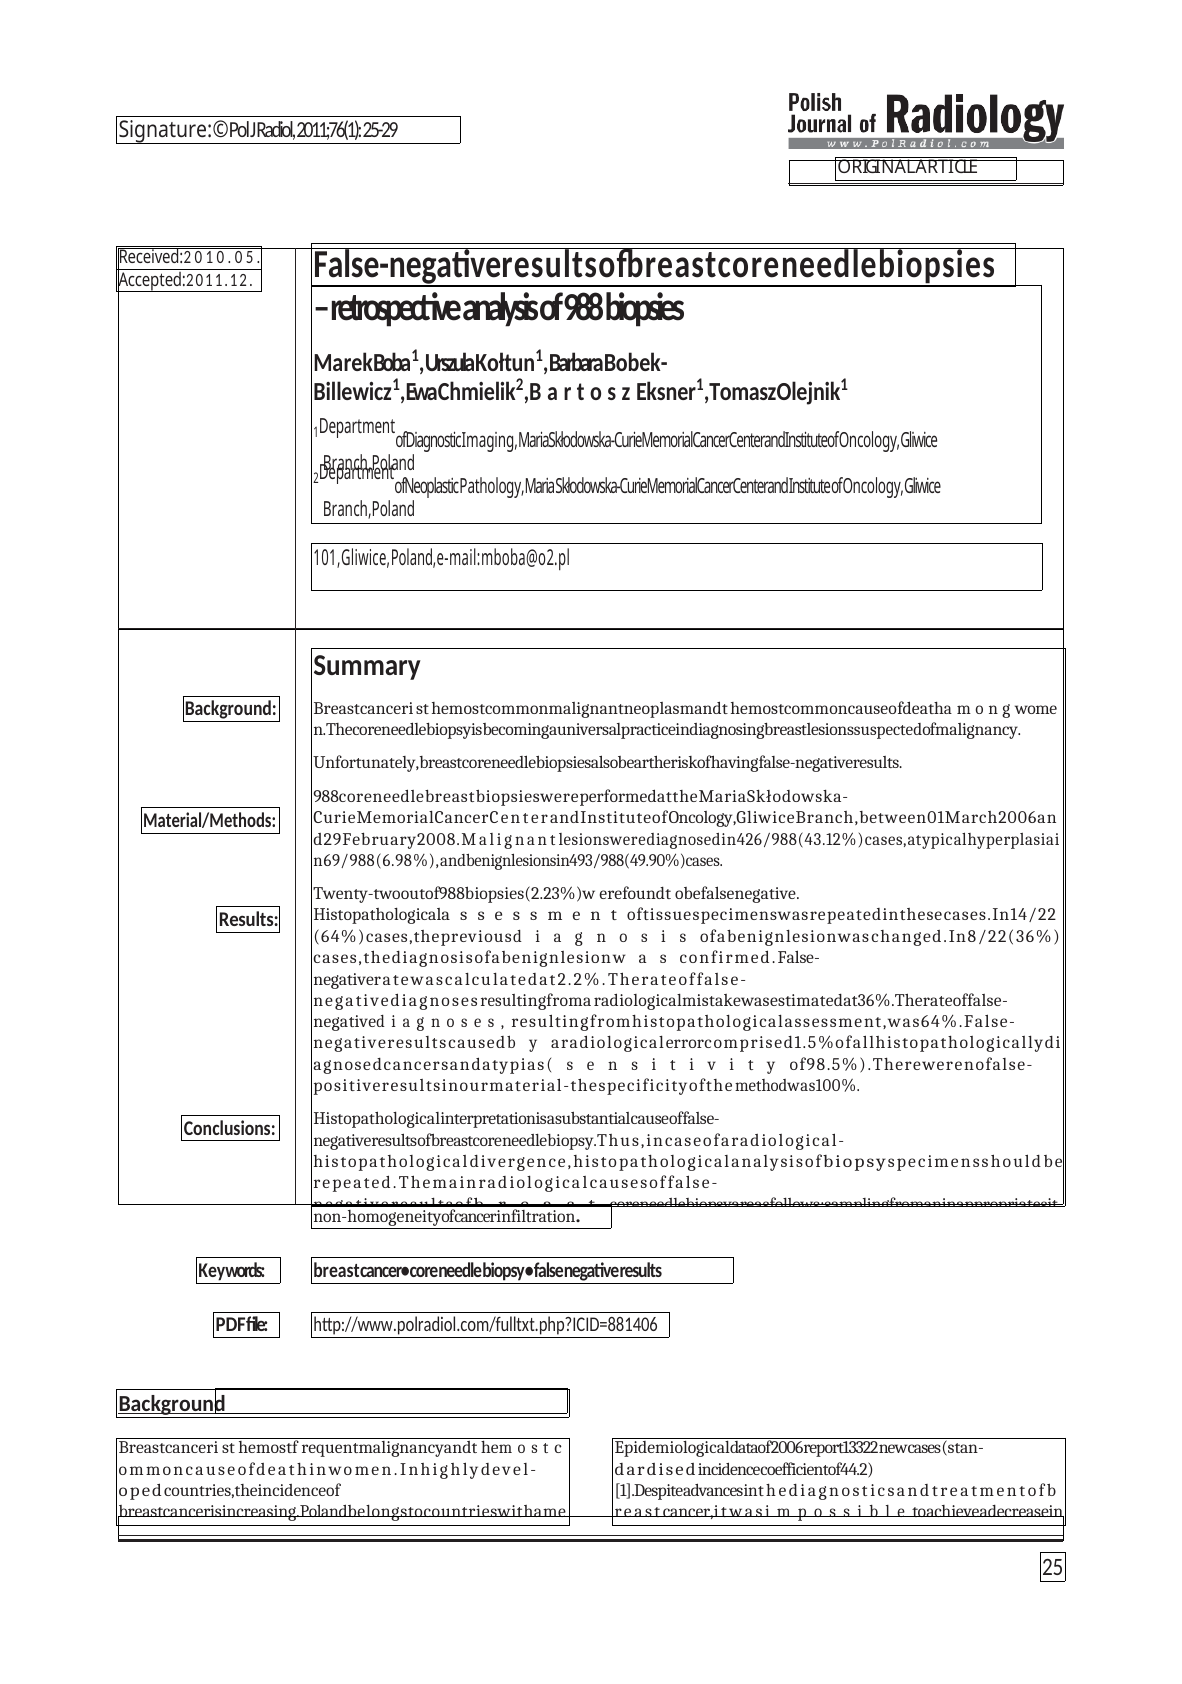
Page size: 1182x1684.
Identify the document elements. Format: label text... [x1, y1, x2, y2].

text breastcancer•coreneedlebiopsy•falsenegativeresults [313, 1258, 733, 1282]
text Conclusions: [184, 1116, 279, 1140]
text MarekBoba1,UrszulaKołtun1,BarbaraBobek-Billewicz1,EwaChmielik2,BartoszEksner1,TomaszOlejnik1 [313, 348, 953, 406]
text Signature:©PolJRadiol,2011;76(1):25-29 [118, 117, 460, 143]
text Accepted:2011.12.27 [119, 270, 261, 291]
text Keywords: [198, 1258, 279, 1282]
text –retrospectiveanalysisof988biopsies [313, 286, 1041, 329]
text Author’saddress:MarekBoba,DepartmentofDiagnosticImaging,MariaSkłodowska-CurieMemorialCancerCenterandInstituteofOncology,GliwiceBranch,WybrzeżeArmiiKrajowej15Str.,44-101,Gliwice,Poland,e-mail:mboba@o2.pl [313, 546, 1040, 590]
text Summary [313, 649, 1063, 682]
text Histopathologicalinterpretationisasubstantialcauseoffalse-negativeresultsofbreastcoreneedlebiopsy.Thus,incaseofaradiological-histopathologicaldivergence,histopathologicalanalysisofbiopsyspecimensshouldberepeated.Themainradiologicalcausesoffalse-negativeresultsofbreastcoreneedlebiopsyareasfollows:samplingfromaninappropriatesiteandhistopathological [313, 1109, 1063, 1204]
text False-negativeresultsofbreastcoreneedlebiopsies [313, 249, 1015, 285]
text Unfortunately,breastcoreneedlebiopsiesalsobeartheriskofhavingfalse-negativeresults. [313, 753, 1063, 773]
text Breastcanceristhemostcommonmalignantneoplasmandthemostcommoncauseofdeathamongwomen.Thecoreneedlebiopsyisbecomingauniversalpracticeindiagnosingbreastlesionssuspectedofmalignancy. [313, 698, 1063, 740]
text Branch,Poland [323, 498, 1041, 522]
picture [788, 90, 1065, 149]
text 2DepartmentofNeoplasticPathology,MariaSkłodowska-CurieMemorialCancerCenterandInstituteofOncology,Gliwice [313, 474, 1041, 498]
text non-homogeneityofcancerinfiltration. [313, 1206, 611, 1227]
text Epidemiologicaldataof2006report13322newcases(stan-dardisedincidencecoefficientof44.2)[1].Despiteadvancesinthediagnosticsandtreatmentofbreastcancer,itwasimpossibletoachieveadecreaseinthenumberofdeathsin [614, 1439, 1063, 1516]
text http://www.polradiol.com/fulltxt.php?ICID=881406 [313, 1313, 669, 1337]
text Background: [184, 697, 279, 721]
text 1DepartmentofDiagnosticImaging,MariaSkłodowska-CurieMemorialCancerCenterandInstituteofOncology,Gliwice [313, 427, 1041, 452]
text Received:2010.05.14 [119, 249, 261, 269]
text Branch,Poland [323, 452, 1041, 474]
text 988coreneedlebreastbiopsieswereperformedattheMariaSkłodowska-CurieMemorialCancerCenterandInstituteofOncology,GliwiceBranch,between01March2006and29February2008.Malignantlesionswerediagnosedin426/988(43.12%)cases,atypicalhyperplasiain69/988(6.98%),andbenignlesionsin493/988(49.90%)cases. [313, 786, 1063, 871]
text Twenty-twooutof988biopsies(2.23%)werefoundtobefalsenegative. Histopathologicalassessmentoftissuespecimenswasrepeatedinthesecases.In14/22(64%)cases,thepreviousdiagnosisofabenignlesionwaschanged.In8/22(36%)cases,thediagnosisofabenignlesionwasconfirmed.False-negativeratewascalculatedat2.2%.Therateoffalse-negativediagnosesresultingfromaradiologicalmistakewasestimatedat36%.Therateoffalse-negativediagnoses,resultingfromhistopathologicalassessment,was64%.False-negativeresultscausedbyaradiologicalerrorcomprised1.5%ofallhistopathologicallydiagnosedcancersandatypias(sensitivityof98.5%).Therewerenofalse-positiveresultsinourmaterial-thespecificityofthemethodwas100%. [313, 883, 1063, 1096]
text ORIGINALARTICLE [837, 161, 1016, 178]
text Breastcanceristhemostfrequentmalignancyandthemostcommoncauseofdeathinwomen.Inhighlydevel-opedcountries,theincidenceof breastcancerisincreasing.Polandbelongstocountrieswithamediumincidencerate. [118, 1439, 567, 1516]
text Material/Methods: [143, 808, 279, 832]
text Results: [219, 907, 279, 931]
text PDFfile: [215, 1313, 279, 1337]
text Background [118, 1390, 569, 1417]
text 25 [1042, 1553, 1065, 1581]
text [313, 244, 1015, 248]
